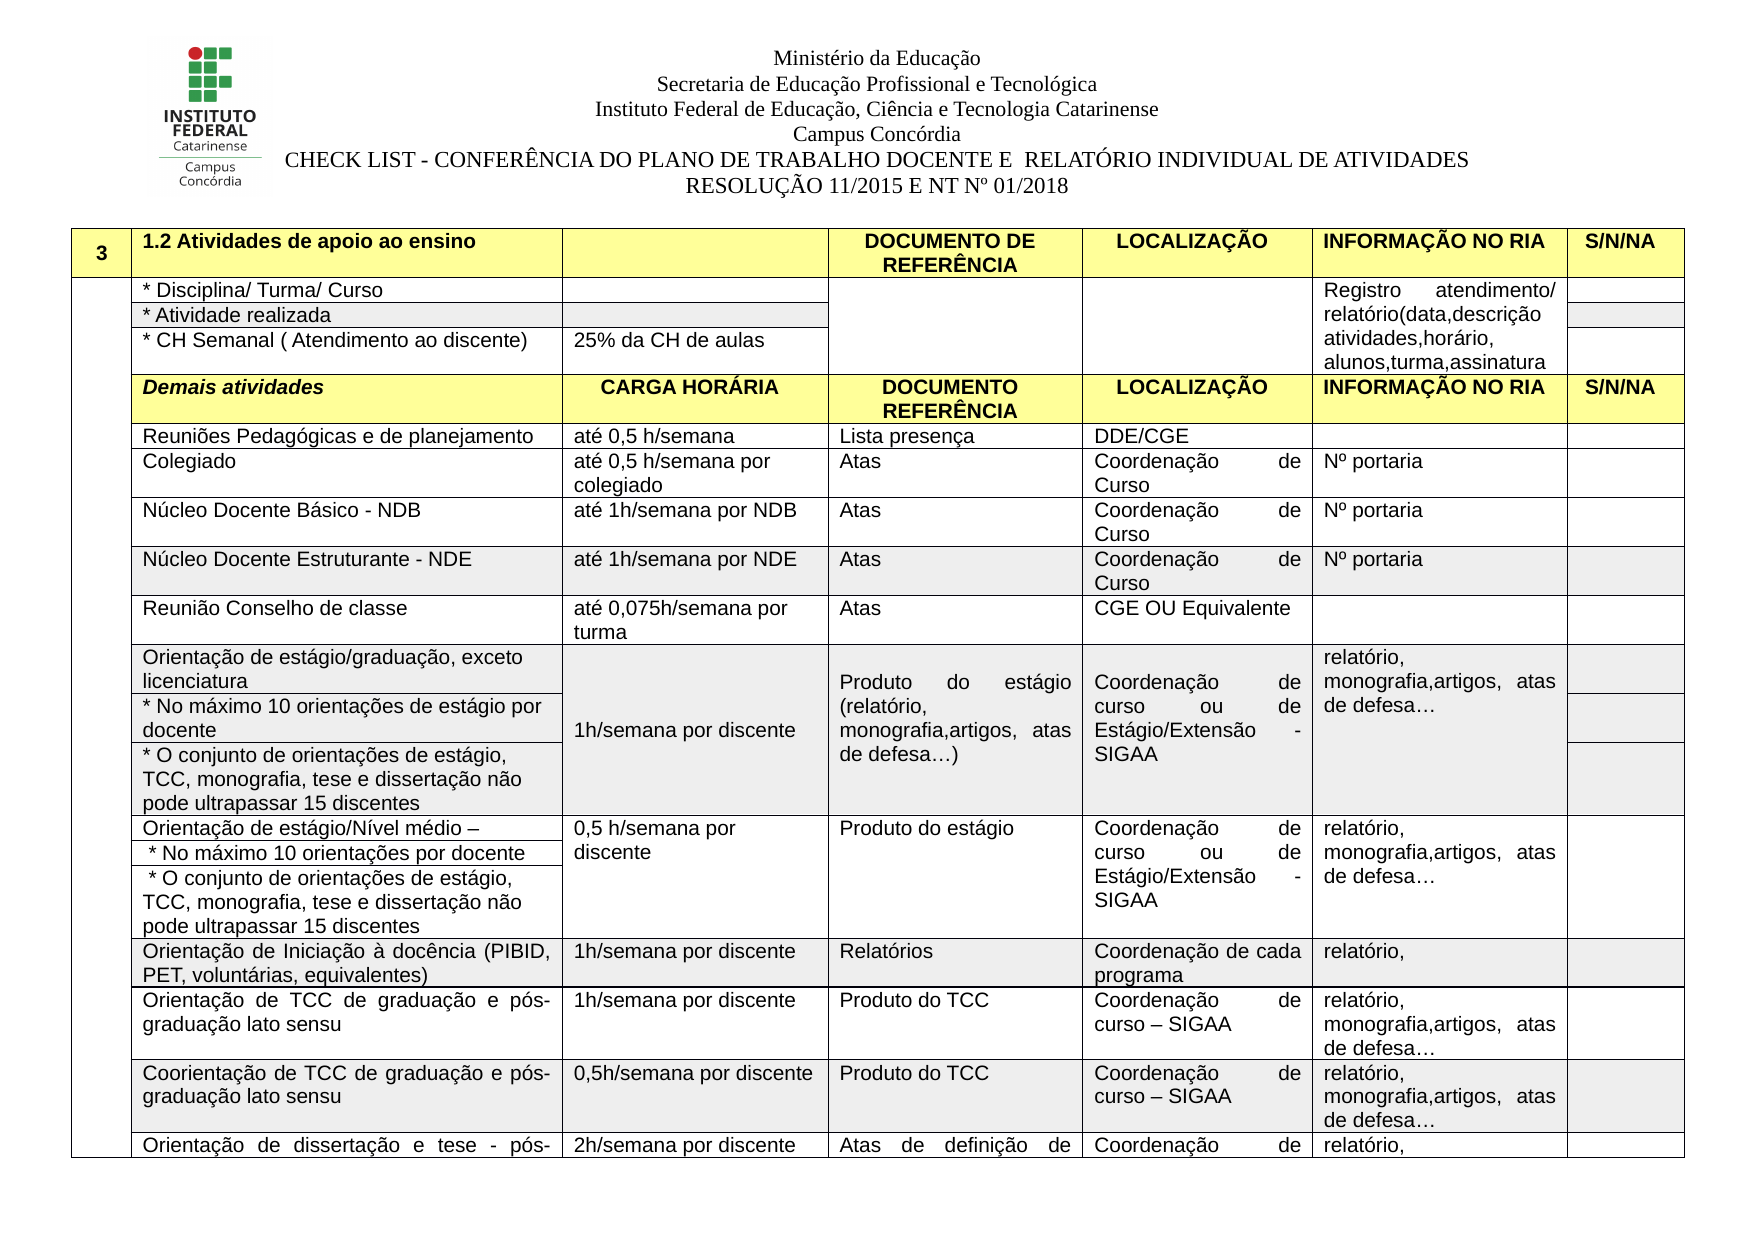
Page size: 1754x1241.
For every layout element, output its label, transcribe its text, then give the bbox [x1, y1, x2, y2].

table_cell [1568, 596, 1684, 644]
table_cell 3 [72, 229, 131, 277]
table_cell 1.2 Atividades de apoio ao ensino [132, 229, 562, 277]
table_cell [1568, 328, 1684, 374]
picture [146, 36, 274, 197]
table_cell Coordenação de cada programa [1083, 939, 1312, 986]
table_cell Lista presença [829, 424, 1082, 448]
table_cell [1568, 1060, 1684, 1132]
table_cell Produto do TCC [829, 1060, 1082, 1132]
table_cell * Atividade realizada [132, 303, 562, 327]
table_cell Coordenação de [1083, 1133, 1312, 1157]
table_cell INFORMAÇÃO NO RIA [1313, 375, 1567, 423]
table_cell relatório, monografia,artigos, atas de defesa… [1313, 816, 1567, 937]
table_cell [1083, 278, 1312, 374]
table_cell Coordenação de Curso [1083, 449, 1312, 497]
table_cell 1h/semana por discente [563, 988, 828, 1059]
table_cell S/N/NA [1568, 229, 1684, 277]
table_cell Atas [829, 596, 1082, 644]
table_cell Nº portaria [1313, 547, 1567, 595]
table_cell Registro atendimento/ relatório(data,descrição atividades,horário, alunos,turma,assinatura [1313, 278, 1567, 374]
table_cell [1568, 424, 1684, 448]
table_cell CARGA HORÁRIA [563, 375, 828, 423]
table_cell 1h/semana por discente [563, 939, 828, 986]
table_cell * Disciplina/ Turma/ Curso [132, 278, 562, 302]
table_cell até 1h/semana por NDB [563, 498, 828, 546]
table_cell até 0,5 h/semana por colegiado [563, 449, 828, 497]
table_cell [1568, 816, 1684, 937]
table_cell Nº portaria [1313, 449, 1567, 497]
table_cell Núcleo Docente Estruturante - NDE [132, 547, 562, 595]
table_cell LOCALIZAÇÃO [1083, 229, 1312, 277]
table_cell Reuniões Pedagógicas e de planejamento [132, 424, 562, 448]
table_cell [1568, 498, 1684, 546]
table_cell Orientação de estágio/graduação, exceto licenciatura [132, 645, 562, 693]
table_cell [1568, 547, 1684, 595]
table_cell [1568, 988, 1684, 1059]
table_cell [563, 278, 828, 302]
table_cell Coordenação de curso ou de Estágio/Extensão - SIGAA [1083, 816, 1312, 937]
table_cell * CH Semanal ( Atendimento ao discente) [132, 328, 562, 374]
table_cell relatório, monografia,artigos, atas de defesa… [1313, 988, 1567, 1059]
table_cell Orientação de dissertação e tese - pós- [132, 1133, 562, 1157]
table_cell DOCUMENTO REFERÊNCIA [829, 375, 1082, 423]
table_cell * No máximo 10 orientações de estágio por docente [132, 694, 562, 742]
table_cell Produto do estágio [829, 816, 1082, 937]
table_cell [1313, 424, 1567, 448]
table_cell Colegiado [132, 449, 562, 497]
table_cell Demais atividades [132, 375, 562, 423]
table_cell até 0,5 h/semana [563, 424, 828, 448]
table_cell relatório, monografia,artigos, atas de defesa… [1313, 645, 1567, 814]
table_cell [72, 278, 131, 1157]
table_cell * No máximo 10 orientações por docente [132, 841, 562, 864]
table_cell Coordenação de Curso [1083, 547, 1312, 595]
table_cell relatório, [1313, 1133, 1567, 1157]
table_cell [1568, 1133, 1684, 1157]
table_cell * O conjunto de orientações de estágio, TCC, monografia, tese e dissertação não pode ultrapassar 15 discentes [132, 743, 562, 814]
table_cell [563, 303, 828, 327]
table_cell CGE OU Equivalente [1083, 596, 1312, 644]
table_cell Coordenação de curso ou de Estágio/Extensão - SIGAA [1083, 645, 1312, 814]
table_cell Produto do estágio (relatório, monografia,artigos, atas de defesa…) [829, 645, 1082, 814]
table_cell Orientação de Iniciação à docência (PIBID, PET, voluntárias, equivalentes) [132, 939, 562, 986]
table_cell Orientação de TCC de graduação e pós-graduação lato sensu [132, 988, 562, 1059]
table_cell LOCALIZAÇÃO [1083, 375, 1312, 423]
table_cell [1568, 743, 1684, 814]
table_cell Coordenação de curso – SIGAA [1083, 1060, 1312, 1132]
table_cell 2h/semana por discente [563, 1133, 828, 1157]
table_cell Coorientação de TCC de graduação e pós-graduação lato sensu [132, 1060, 562, 1132]
table_cell [829, 278, 1082, 374]
table_cell * O conjunto de orientações de estágio, TCC, monografia, tese e dissertação não pode ultrapassar 15 discentes [132, 866, 562, 937]
table_cell [1568, 645, 1684, 693]
table_cell Produto do TCC [829, 988, 1082, 1059]
table_cell Reunião Conselho de classe [132, 596, 562, 644]
table_cell [563, 229, 828, 277]
table_cell Coordenação de curso – SIGAA [1083, 988, 1312, 1059]
table_cell 1h/semana por discente [563, 645, 828, 814]
table_cell 25% da CH de aulas [563, 328, 828, 374]
table_cell DOCUMENTO DE REFERÊNCIA [829, 229, 1082, 277]
table_cell 0,5 h/semana por discente [563, 816, 828, 937]
table_cell DDE/CGE [1083, 424, 1312, 448]
table_cell Atas [829, 498, 1082, 546]
table_cell Atas de definição de [829, 1133, 1082, 1157]
table_cell [1568, 939, 1684, 986]
table_cell relatório, monografia,artigos, atas de defesa… [1313, 1060, 1567, 1132]
table_cell Núcleo Docente Básico - NDB [132, 498, 562, 546]
table_cell até 1h/semana por NDE [563, 547, 828, 595]
table_cell S/N/NA [1568, 375, 1684, 423]
table_cell [1568, 303, 1684, 327]
table_cell Orientação de estágio/Nível médio – [132, 816, 562, 839]
table_cell [1568, 694, 1684, 742]
table_cell [1568, 278, 1684, 302]
table_cell INFORMAÇÃO NO RIA [1313, 229, 1567, 277]
table_cell relatório, [1313, 939, 1567, 986]
table_cell 0,5h/semana por discente [563, 1060, 828, 1132]
table_cell Nº portaria [1313, 498, 1567, 546]
table_cell Coordenação de Curso [1083, 498, 1312, 546]
table_cell Atas [829, 449, 1082, 497]
table_cell Atas [829, 547, 1082, 595]
table_cell [1313, 596, 1567, 644]
table_cell Relatórios [829, 939, 1082, 986]
table_cell [1568, 449, 1684, 497]
table_cell até 0,075h/semana por turma [563, 596, 828, 644]
